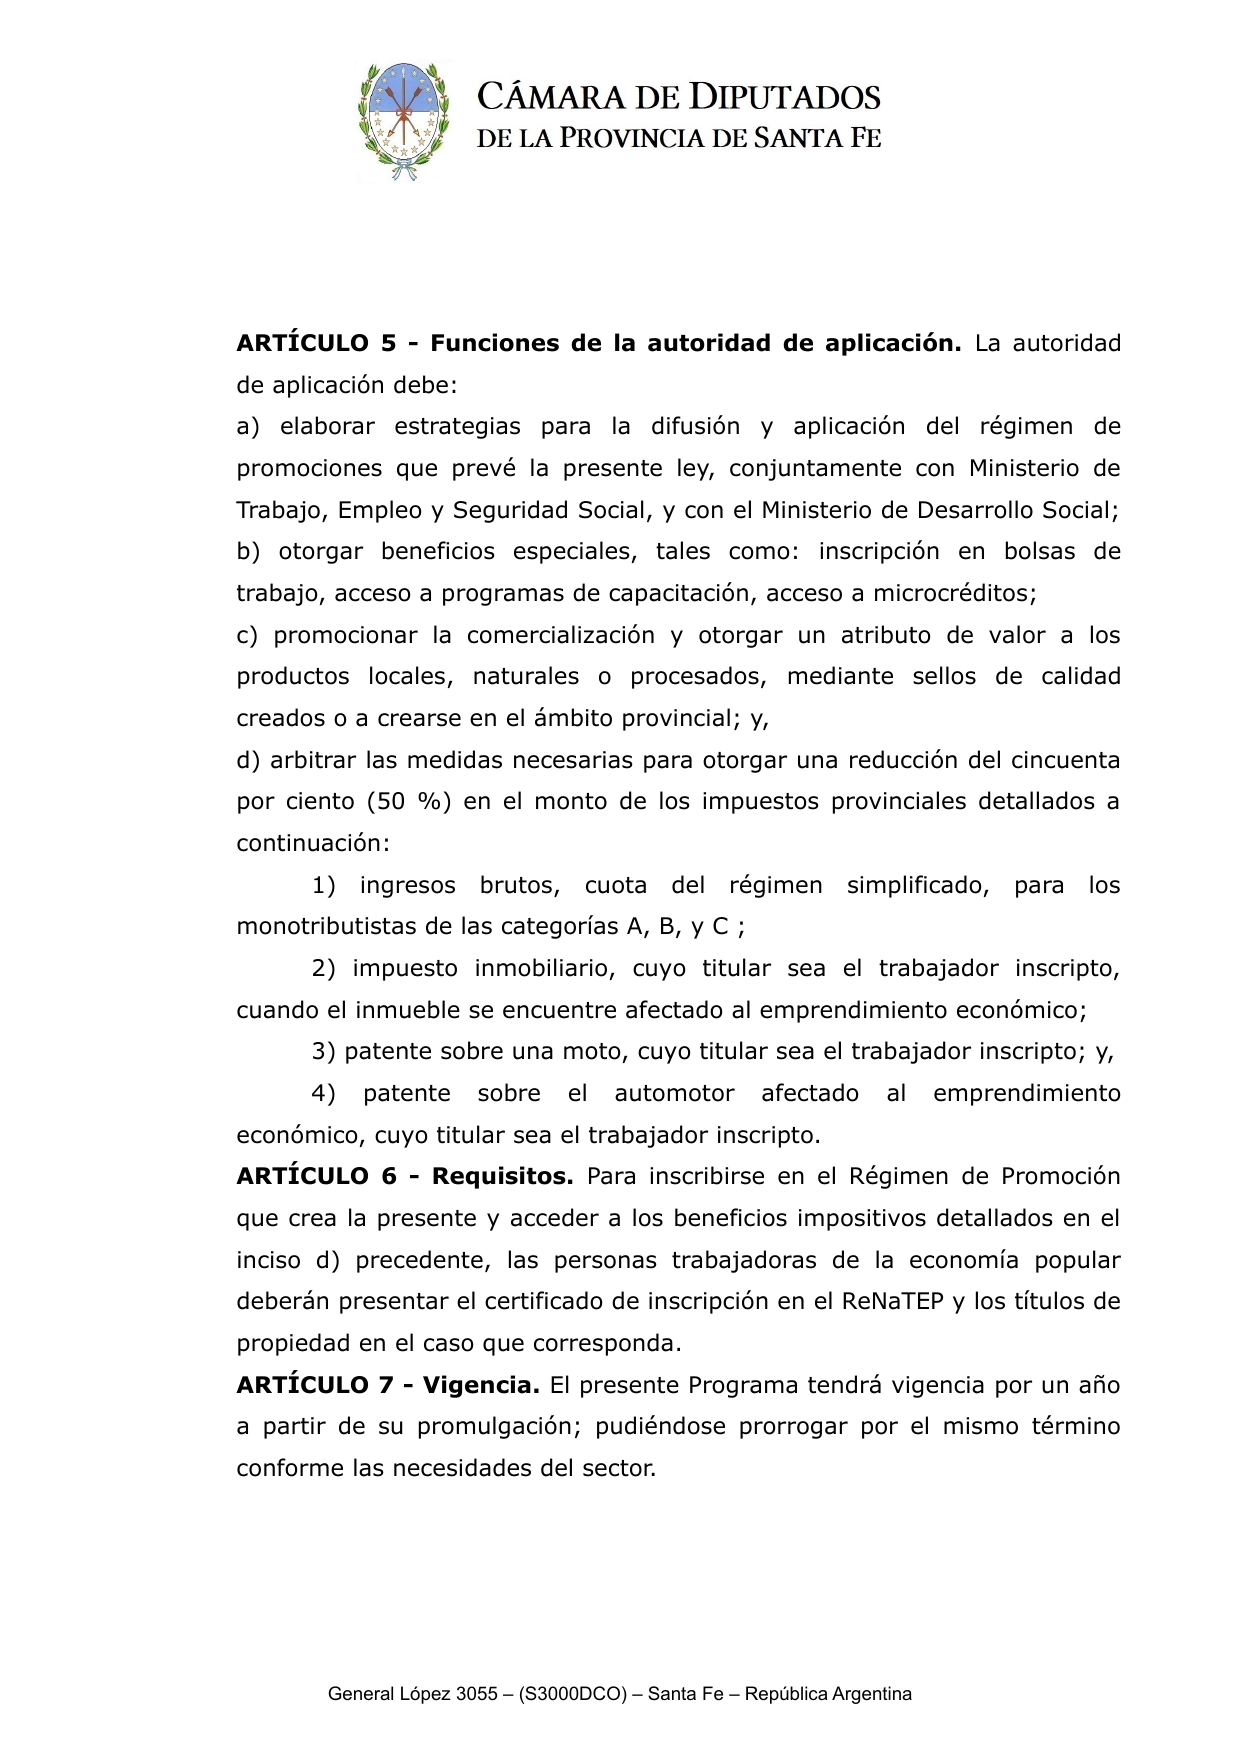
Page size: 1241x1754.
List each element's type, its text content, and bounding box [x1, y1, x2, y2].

text 3) patente sobre una moto, cuyo titular sea el trabajador inscripto; y, [236, 1037, 1122, 1064]
text 1) ingresos brutos, cuota del régimen simplificado, para los monotributistas de las categorías A, B, y C ; [236, 870, 1122, 939]
text ARTÍCULO 7 - Vigencia. El presente Programa tendrá vigencia por un año a partir de su promulgación; pudiéndose prorrogar por el mismo término conforme las necesidades del sector. [236, 1370, 1122, 1481]
text 2) impuesto inmobiliario, cuyo titular sea el trabajador inscripto, cuando el inmueble se encuentre afectado al emprendimiento económico; [236, 953, 1122, 1023]
text ARTÍCULO 5 - Funciones de la autoridad de aplicación. La autoridad de aplicación debe: [236, 328, 1122, 398]
text 4) patente sobre el automotor afectado al emprendimiento económico, cuyo titular sea el trabajador inscripto. [236, 1078, 1122, 1148]
text d) arbitrar las medidas necesarias para otorgar una reducción del cincuenta por ciento (50 %) en el monto de los impuestos provinciales detallados a continuación: [236, 745, 1122, 856]
text a) elaborar estrategias para la difusión y aplicación del régimen de promociones que prevé la presente ley, conjuntamente con Ministerio de Trabajo, Empleo y Seguridad Social, y con el Ministerio de Desarrollo Social; b) otorgar beneficios especiales, tales como: inscripción en bolsas de trabajo, acceso a programas de capacitación, acceso a microcréditos; [236, 412, 1122, 606]
picture [354, 59, 886, 183]
text ARTÍCULO 6 - Requisitos. Para inscribirse en el Régimen de Promoción que crea la presente y acceder a los beneficios impositivos detallados en el inciso d) precedente, las personas trabajadoras de la economía popular deberán presentar el certificado de inscripción en el ReNaTEP y los títulos de propiedad en el caso que corresponda. [236, 1162, 1122, 1356]
text c) promocionar la comercialización y otorgar un atributo de valor a los productos locales, naturales o procesados, mediante sellos de calidad creados o a crearse en el ámbito provincial; y, [236, 620, 1122, 731]
